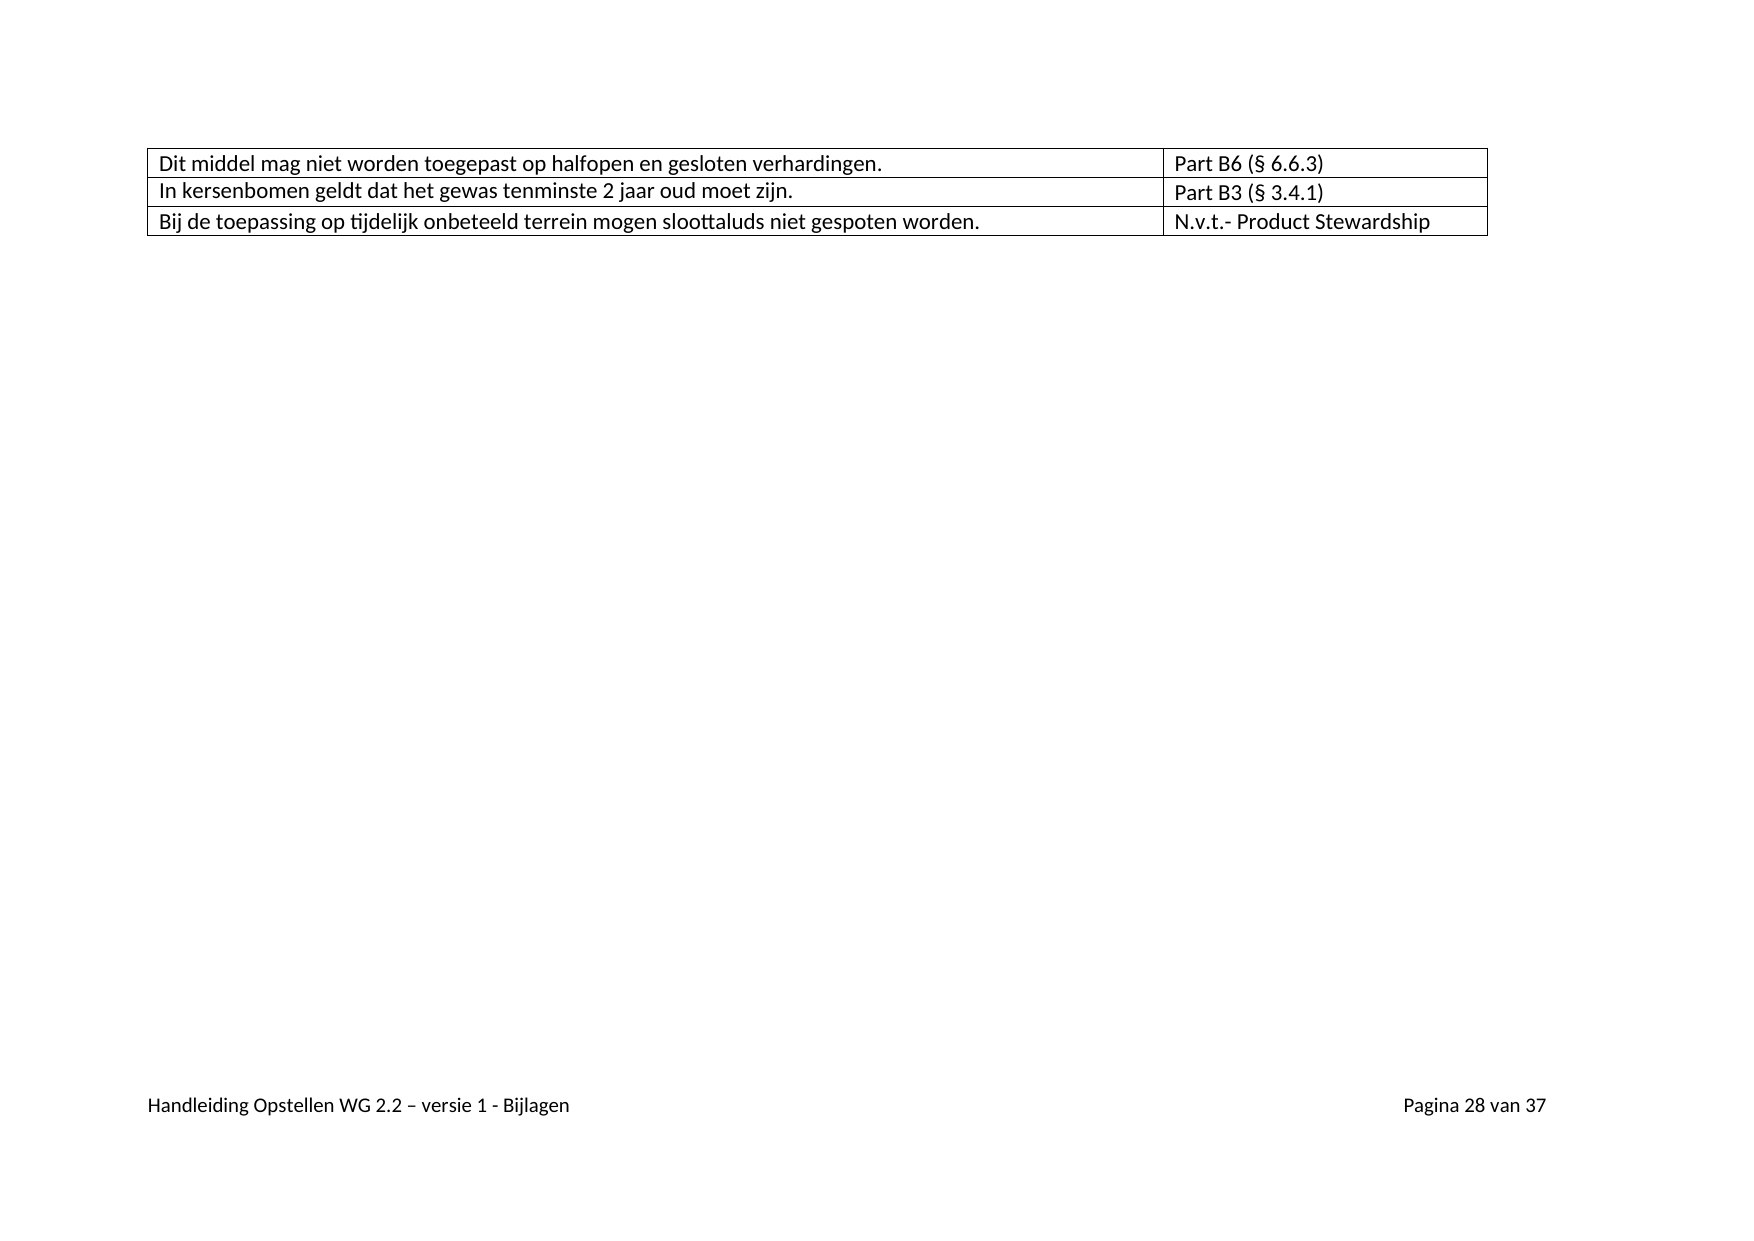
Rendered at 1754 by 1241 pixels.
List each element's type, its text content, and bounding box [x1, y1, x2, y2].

table_cell Part B3 (§ 3.4.1) [1164, 178, 1487, 206]
table_cell Dit middel mag niet worden toegepast op halfopen en gesloten verhardingen. [148, 149, 1163, 177]
table_cell Bij de toepassing op tijdelijk onbeteeld terrein mogen sloottaluds niet gespoten worden. [148, 207, 1163, 235]
table_cell N.v.t.- Product Stewardship [1164, 207, 1487, 235]
table_cell Part B6 (§ 6.6.3) [1164, 149, 1487, 177]
table_cell In kersenbomen geldt dat het gewas tenminste 2 jaar oud moet zijn. [148, 178, 1163, 206]
